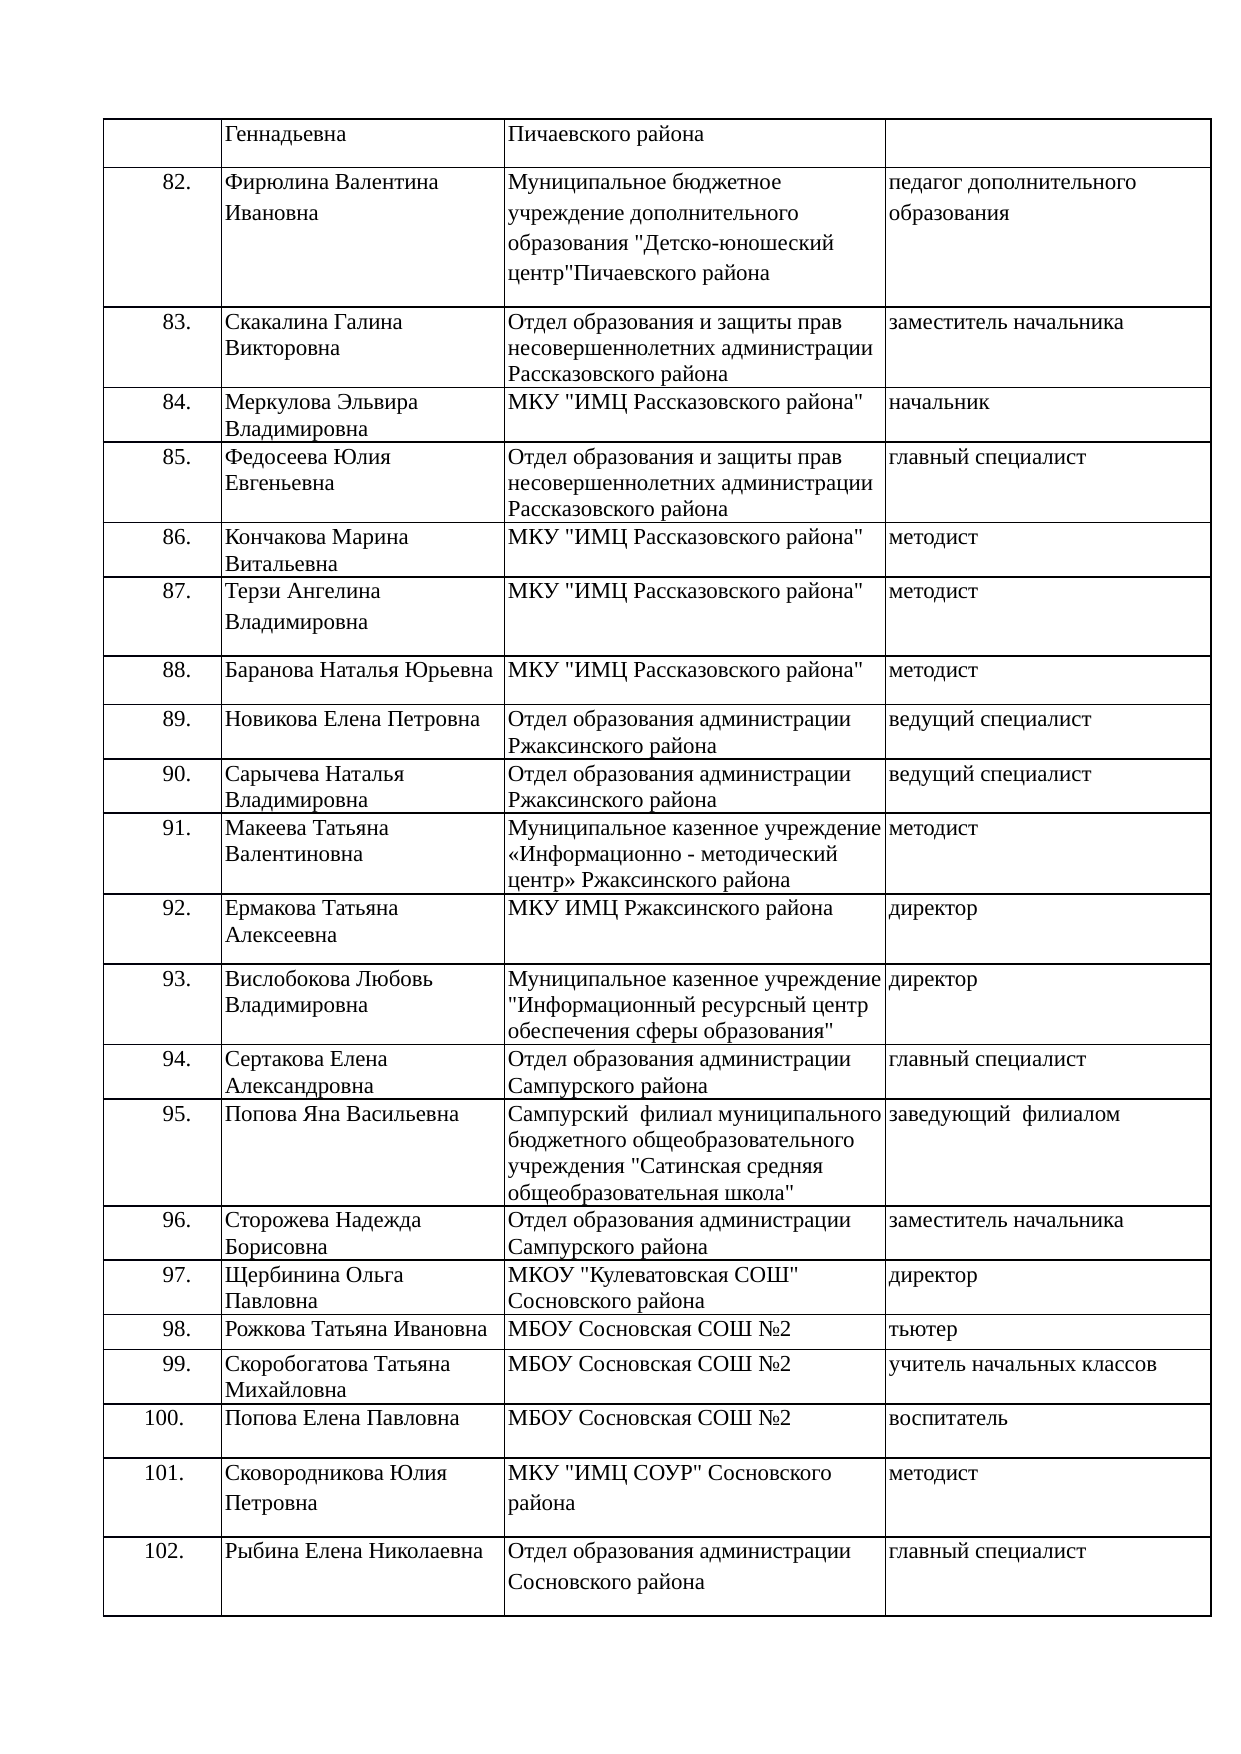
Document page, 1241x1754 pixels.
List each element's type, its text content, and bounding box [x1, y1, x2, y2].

table_cell педагог дополнительного образования [886, 168, 1210, 306]
table_cell [104, 578, 221, 655]
table_cell [104, 705, 221, 758]
table_cell главный специалист [886, 443, 1210, 522]
table_cell [104, 1315, 221, 1348]
table_cell Сторожева Надежда Борисовна [222, 1207, 504, 1259]
table_cell Макеева Татьяна Валентиновна [222, 814, 504, 893]
table_cell Фирюлина Валентина Ивановна [222, 168, 504, 306]
table_cell методист [886, 523, 1210, 576]
table_cell Щербинина Ольга Павловна [222, 1261, 504, 1313]
table_cell главный специалист [886, 1538, 1210, 1615]
table_cell Федосеева Юлия Евгеньевна [222, 443, 504, 522]
table_cell Отдел образования и защиты прав несовершеннолетних администрации Рассказовского района [505, 308, 885, 387]
table_cell Скакалина Галина Викторовна [222, 308, 504, 387]
table_cell методист [886, 657, 1210, 704]
table_cell Меркулова Эльвира Владимировна [222, 388, 504, 441]
table_cell Сарычева Наталья Владимировна [222, 760, 504, 812]
table_cell Терзи Ангелина Владимировна [222, 578, 504, 655]
table_cell МБОУ Сосновская СОШ №2 [505, 1405, 885, 1457]
table_cell Муниципальное казенное учреждение "Информационный ресурсный центр обеспечения сферы образования" [505, 965, 885, 1044]
table_cell Сертакова Елена Александровна [222, 1045, 504, 1098]
table_cell Попова Елена Павловна [222, 1405, 504, 1457]
table_cell Рыбина Елена Николаевна [222, 1538, 504, 1615]
table_cell МКУ "ИМЦ СОУР" Сосновского района [505, 1459, 885, 1536]
table_cell МКУ ИМЦ Ржаксинского района [505, 895, 885, 963]
table_cell директор [886, 895, 1210, 963]
table_cell заместитель начальника [886, 308, 1210, 387]
table_cell [104, 523, 221, 576]
table_cell [104, 814, 221, 893]
table_cell воспитатель [886, 1405, 1210, 1457]
table_cell [104, 168, 221, 306]
table_cell Новикова Елена Петровна [222, 705, 504, 758]
table_cell МБОУ Сосновская СОШ №2 [505, 1350, 885, 1403]
table_cell заместитель начальника [886, 1207, 1210, 1259]
table_cell Отдел образования администрации Сампурского района [505, 1207, 885, 1259]
table_cell [104, 388, 221, 441]
table_cell Отдел образования и защиты прав несовершеннолетних администрации Рассказовского района [505, 443, 885, 522]
table_cell [104, 1459, 221, 1536]
table_cell Отдел образования администрации Сампурского района [505, 1045, 885, 1098]
table_cell Баранова Наталья Юрьевна [222, 657, 504, 704]
table_cell [104, 1538, 221, 1615]
table_cell [104, 308, 221, 387]
table_cell Отдел образования администрации Ржаксинского района [505, 705, 885, 758]
table_cell учитель начальных классов [886, 1350, 1210, 1403]
table_cell ведущий специалист [886, 705, 1210, 758]
table_cell Муниципальное бюджетное учреждение дополнительного образования "Детско-юношеский центр"Пичаевского района [505, 168, 885, 306]
table_cell Попова Яна Васильевна [222, 1100, 504, 1205]
table_cell ведущий специалист [886, 760, 1210, 812]
table_cell Сковородникова Юлия Петровна [222, 1459, 504, 1536]
table_cell начальник [886, 388, 1210, 441]
table_cell [104, 657, 221, 704]
table_cell МБОУ Сосновская СОШ №2 [505, 1315, 885, 1348]
table_cell Ермакова Татьяна Алексеевна [222, 895, 504, 963]
table_cell [104, 895, 221, 963]
table_cell главный специалист [886, 1045, 1210, 1098]
table_cell [104, 1261, 221, 1313]
table_cell Отдел образования администрации Ржаксинского района [505, 760, 885, 812]
table_cell [104, 443, 221, 522]
table_cell Муниципальное казенное учреждение «Информационно - методический центр» Ржаксинского района [505, 814, 885, 893]
table_cell МКУ "ИМЦ Рассказовского района" [505, 657, 885, 704]
table_cell Геннадьевна [222, 120, 504, 167]
table_cell Сампурский филиал муниципального бюджетного общеобразовательного учреждения "Сатинская средняя общеобразовательная школа" [505, 1100, 885, 1205]
table_cell МКУ "ИМЦ Рассказовского района" [505, 523, 885, 576]
table_cell директор [886, 965, 1210, 1044]
table_cell Отдел образования администрации Сосновского района [505, 1538, 885, 1615]
table_cell [104, 965, 221, 1044]
table_cell [104, 1405, 221, 1457]
table_cell методист [886, 814, 1210, 893]
table_cell [104, 760, 221, 812]
table_cell МКОУ "Кулеватовская СОШ" Сосновского района [505, 1261, 885, 1313]
table_cell Рожкова Татьяна Ивановна [222, 1315, 504, 1348]
table_cell Скоробогатова Татьяна Михайловна [222, 1350, 504, 1403]
table_cell [104, 1045, 221, 1098]
table_cell Вислобокова Любовь Владимировна [222, 965, 504, 1044]
table_cell МКУ "ИМЦ Рассказовского района" [505, 578, 885, 655]
table_cell [886, 120, 1210, 167]
table_cell методист [886, 578, 1210, 655]
table_cell [104, 1207, 221, 1259]
table_cell заведующий филиалом [886, 1100, 1210, 1205]
table_cell [104, 120, 221, 167]
table_cell тьютер [886, 1315, 1210, 1348]
table_cell директор [886, 1261, 1210, 1313]
table_cell методист [886, 1459, 1210, 1536]
table_cell [104, 1100, 221, 1205]
table_cell Пичаевского района [505, 120, 885, 167]
table_cell Кончакова Марина Витальевна [222, 523, 504, 576]
table_cell МКУ "ИМЦ Рассказовского района" [505, 388, 885, 441]
table_cell [104, 1350, 221, 1403]
